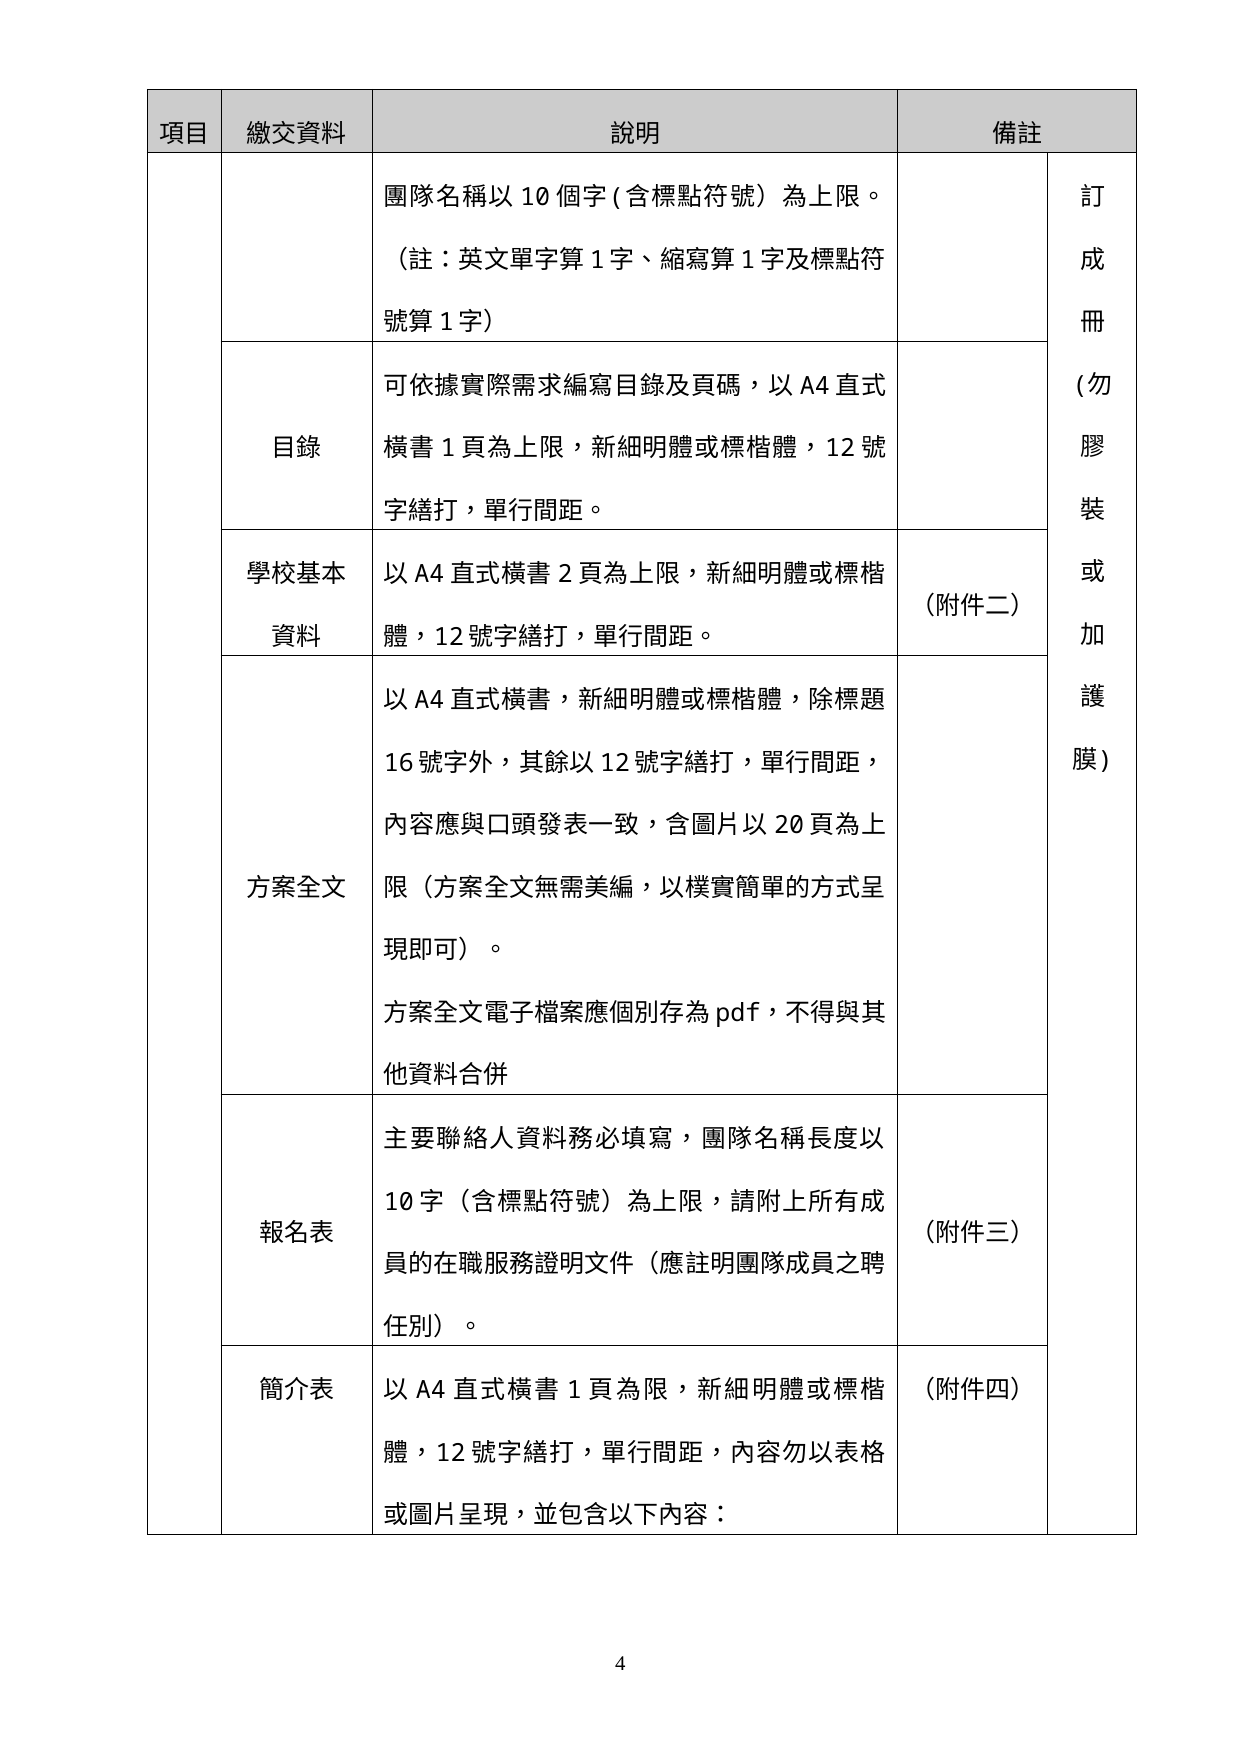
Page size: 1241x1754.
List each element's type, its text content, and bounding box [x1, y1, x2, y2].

table_cell 主要聯絡人資料務必填寫，團隊名稱長度以10字（含標點符號）為上限，請附上所有成員的在職服務證明文件（應註明團隊成員之聘任別）。 [373, 1095, 897, 1345]
table_header 項目 [148, 90, 221, 152]
table_cell （附件四） [898, 1346, 1047, 1533]
table_header 繳交資料 [222, 90, 372, 152]
table_cell （附件三） [898, 1095, 1047, 1345]
table_cell （附件二） [898, 530, 1047, 655]
table_cell 報名表 [222, 1095, 372, 1345]
table_cell 團隊名稱以10個字(含標點符號）為上限。（註：英文單字算1字、縮寫算1字及標點符號算1字） [373, 153, 897, 341]
table_cell 方案全文 [222, 656, 372, 1094]
table_cell [898, 656, 1047, 1094]
table_header 說明 [373, 90, 897, 152]
table_cell 簡介表 [222, 1346, 372, 1533]
table_cell 以A4直式橫書1頁為限，新細明體或標楷體，12號字繕打，單行間距，內容勿以表格或圖片呈現，並包含以下內容： [373, 1346, 897, 1533]
table_cell [148, 153, 221, 1533]
table_cell 訂成冊(勿膠裝或加護膜) [1048, 153, 1136, 1533]
table_cell 可依據實際需求編寫目錄及頁碼，以A4直式橫書1頁為上限，新細明體或標楷體，12號字繕打，單行間距。 [373, 342, 897, 529]
table_header 備註 [898, 90, 1136, 152]
table_cell 學校基本 資料 [222, 530, 372, 655]
table_cell [898, 342, 1047, 529]
table_cell 以A4直式橫書，新細明體或標楷體，除標題16號字外，其餘以12號字繕打，單行間距，內容應與口頭發表一致，含圖片以20頁為上限（方案全文無需美編，以樸實簡單的方式呈現即可）。 方案全文電子檔案應個別存為pdf，不得與其他資料合併 [373, 656, 897, 1094]
table_cell 目錄 [222, 342, 372, 529]
table_cell [222, 153, 372, 341]
table_cell [898, 153, 1047, 341]
table_cell 以A4直式橫書2頁為上限，新細明體或標楷體，12號字繕打，單行間距。 [373, 530, 897, 655]
